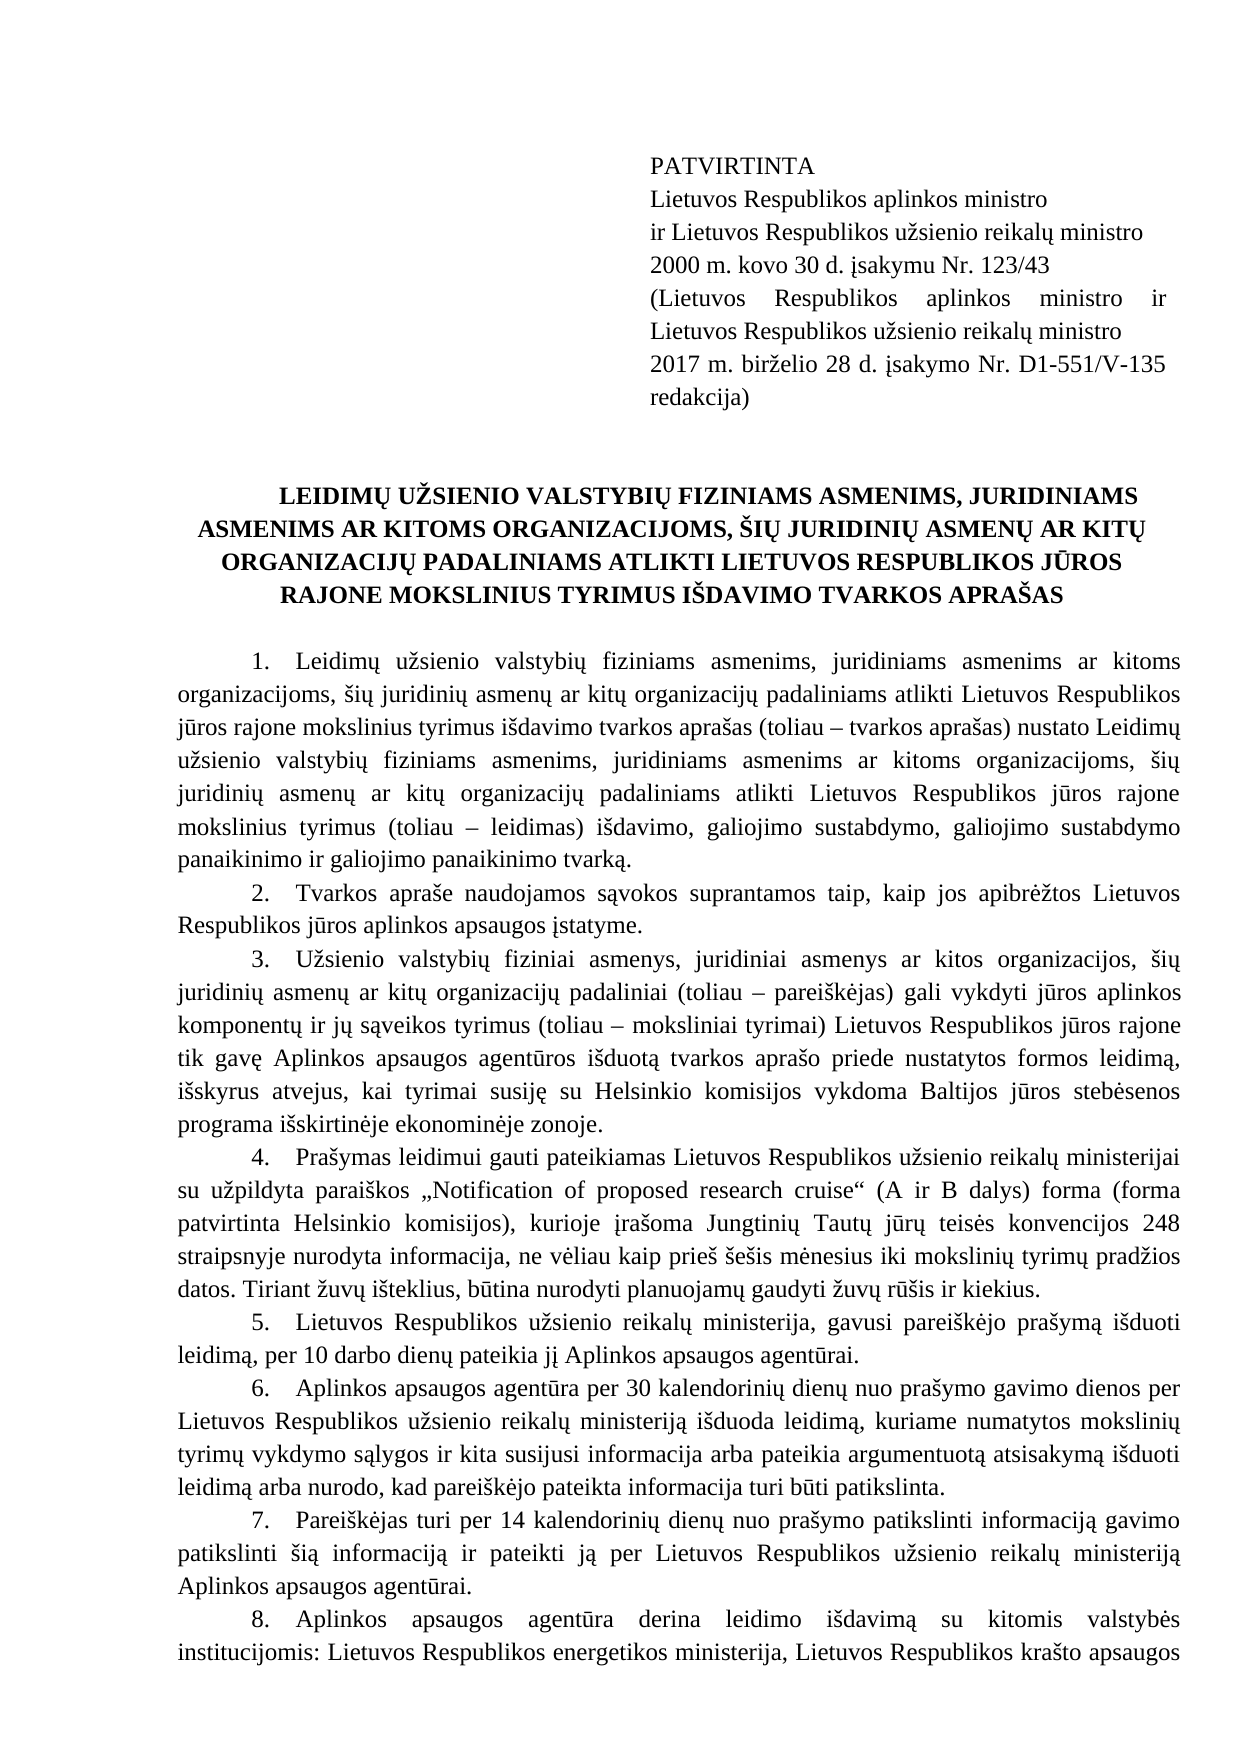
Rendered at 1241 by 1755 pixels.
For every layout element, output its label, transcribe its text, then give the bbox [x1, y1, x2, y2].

text 4. Prašymas leidimui gauti pateikiamas Lietuvos Respublikos užsienio reikalų ministerijai su užpildyta paraiškos „Notification of proposed research cruise“ (A ir B dalys) forma (forma patvirtinta Helsinkio komisijos), kurioje įrašoma Jungtinių Tautų jūrų teisės konvencijos 248 straipsnyje nurodyta informacija, ne vėliau kaip prieš šešis mėnesius iki mokslinių tyrimų pradžios datos. Tiriant žuvų išteklius, būtina nurodyti planuojamų gaudyti žuvų rūšis ir kiekius. [177, 1142, 1181, 1303]
text 2017 m. birželio 28 d. įsakymo Nr. D1-551/V-135 redakcija) [650, 349, 1167, 411]
text Lietuvos Respublikos aplinkos ministro [650, 184, 1167, 213]
text ir Lietuvos Respublikos užsienio reikalų ministro [650, 217, 1167, 246]
text 2. Tvarkos apraše naudojamos sąvokos suprantamos taip, kaip jos apibrėžtos Lietuvos Respublikos jūros aplinkos apsaugos įstatyme. [177, 878, 1181, 939]
text LEIDIMŲ UŽSIENIO VALSTYBIŲ FIZINIAMS ASMENIMS, JURIDINIAMS ASMENIMS AR KITOMS ORGANIZACIJOMS, ŠIŲ JURIDINIŲ ASMENŲ AR KITŲ ORGANIZACIJŲ PADALINIAMS ATLIKTI LIETUVOS RESPUBLIKOS JŪROS RAJONE MOKSLINIUS TYRIMUS IŠDAVIMO TVARKOS APRAŠAS [177, 481, 1167, 609]
text PATVIRTINTA [650, 151, 1167, 180]
text (Lietuvos Respublikos aplinkos ministro ir Lietuvos Respublikos užsienio reikalų ministro [650, 283, 1167, 345]
text 6. Aplinkos apsaugos agentūra per 30 kalendorinių dienų nuo prašymo gavimo dienos per Lietuvos Respublikos užsienio reikalų ministeriją išduoda leidimą, kuriame numatytos mokslinių tyrimų vykdymo sąlygos ir kita susijusi informacija arba pateikia argumentuotą atsisakymą išduoti leidimą arba nurodo, kad pareiškėjo pateikta informacija turi būti patikslinta. [177, 1373, 1181, 1501]
text 8. Aplinkos apsaugos agentūra derina leidimo išdavimą su kitomis valstybės institucijomis: Lietuvos Respublikos energetikos ministerija, Lietuvos Respublikos krašto apsaugos [177, 1604, 1181, 1666]
text 1. Leidimų užsienio valstybių fiziniams asmenims, juridiniams asmenims ar kitoms organizacijoms, šių juridinių asmenų ar kitų organizacijų padaliniams atlikti Lietuvos Respublikos jūros rajone mokslinius tyrimus išdavimo tvarkos aprašas (toliau – tvarkos aprašas) nustato Leidimų užsienio valstybių fiziniams asmenims, juridiniams asmenims ar kitoms organizacijoms, šių juridinių asmenų ar kitų organizacijų padaliniams atlikti Lietuvos Respublikos jūros rajone mokslinius tyrimus (toliau – leidimas) išdavimo, galiojimo sustabdymo, galiojimo sustabdymo panaikinimo ir galiojimo panaikinimo tvarką. [177, 646, 1181, 873]
text 7. Pareiškėjas turi per 14 kalendorinių dienų nuo prašymo patikslinti informaciją gavimo patikslinti šią informaciją ir pateikti ją per Lietuvos Respublikos užsienio reikalų ministeriją Aplinkos apsaugos agentūrai. [177, 1505, 1181, 1600]
text 2000 m. kovo 30 d. įsakymu Nr. 123/43 [650, 250, 1167, 279]
text 5. Lietuvos Respublikos užsienio reikalų ministerija, gavusi pareiškėjo prašymą išduoti leidimą, per 10 darbo dienų pateikia jį Aplinkos apsaugos agentūrai. [177, 1307, 1181, 1369]
text 3. Užsienio valstybių fiziniai asmenys, juridiniai asmenys ar kitos organizacijos, šių juridinių asmenų ar kitų organizacijų padaliniai (toliau – pareiškėjas) gali vykdyti jūros aplinkos komponentų ir jų sąveikos tyrimus (toliau – moksliniai tyrimai) Lietuvos Respublikos jūros rajone tik gavę Aplinkos apsaugos agentūros išduotą tvarkos aprašo priede nustatytos formos leidimą, išskyrus atvejus, kai tyrimai susiję su Helsinkio komisijos vykdoma Baltijos jūros stebėsenos programa išskirtinėje ekonominėje zonoje. [177, 944, 1181, 1137]
